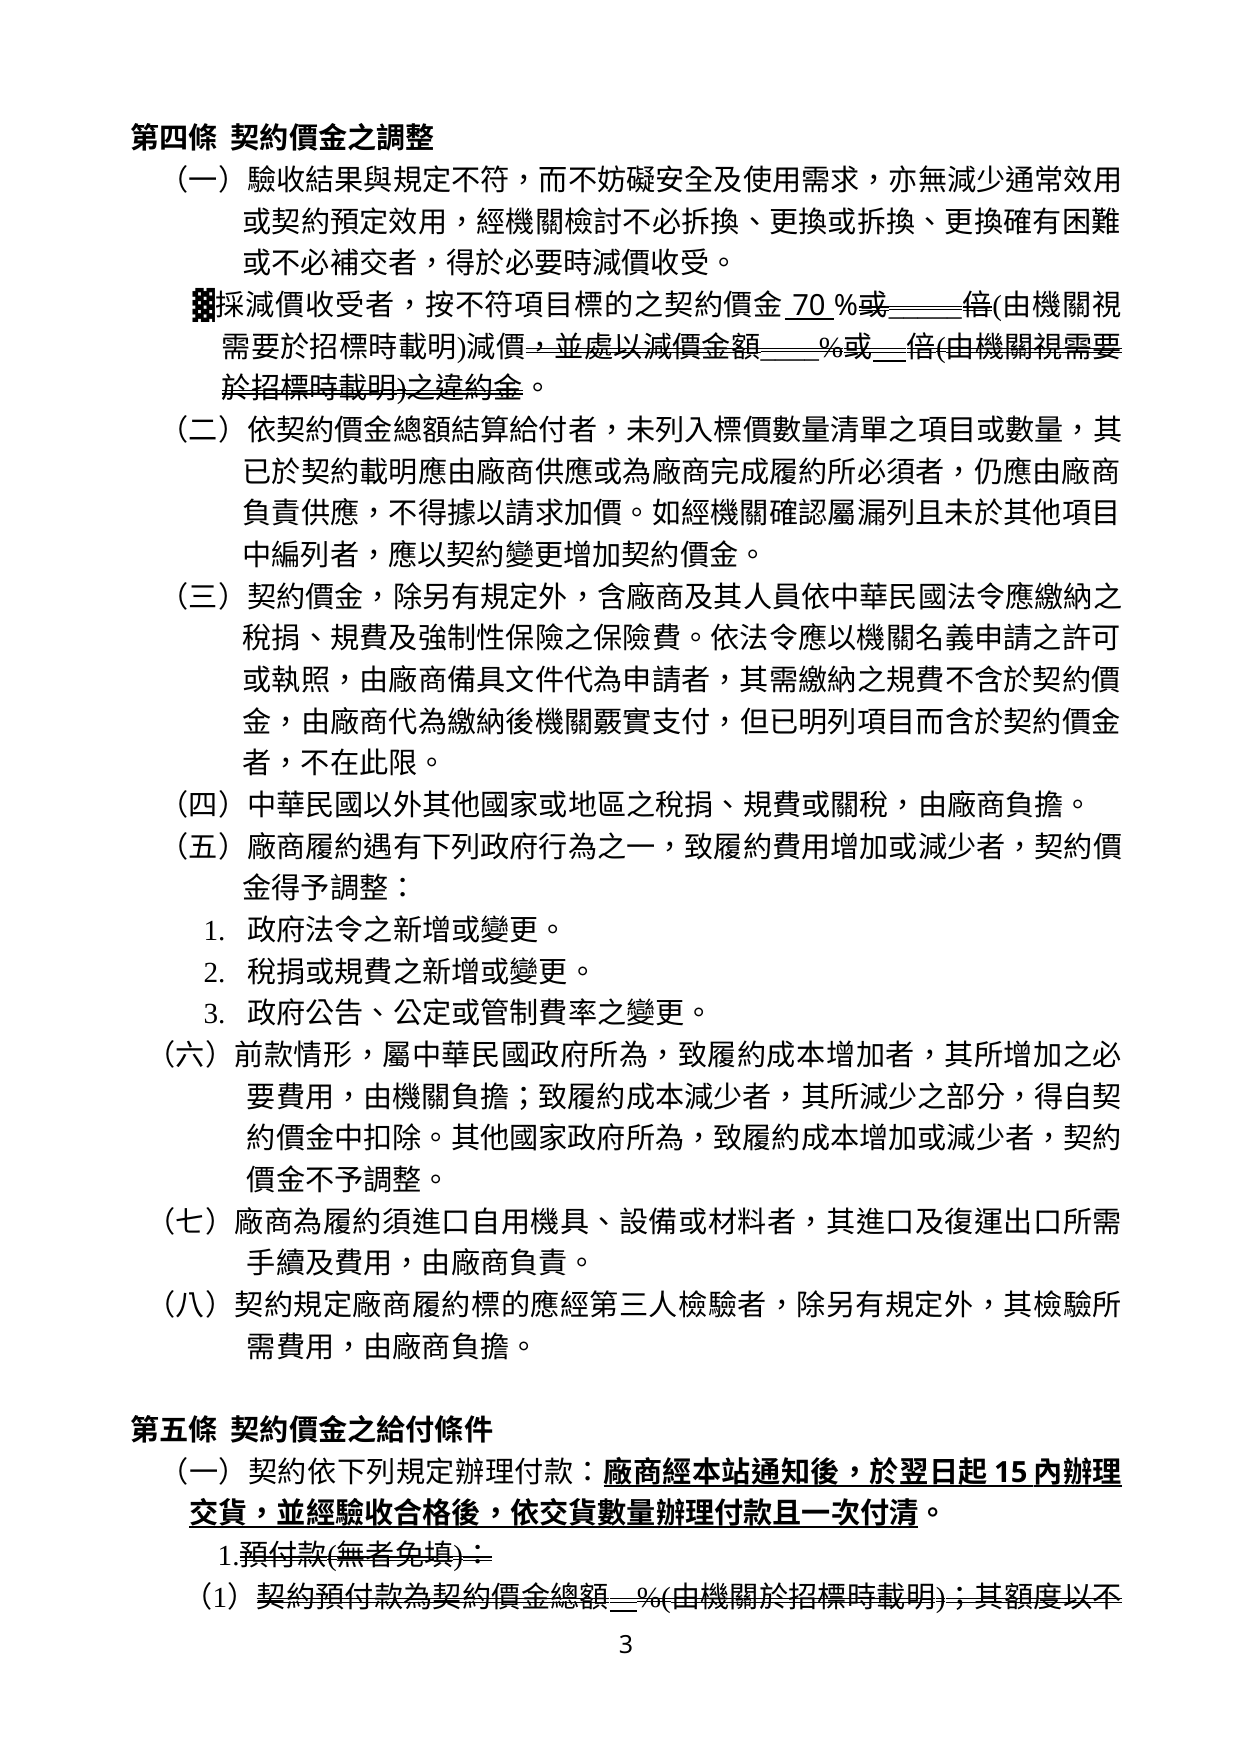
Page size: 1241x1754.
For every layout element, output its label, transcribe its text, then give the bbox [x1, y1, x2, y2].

list 政府公告、公定或管制費率之變更。 [203, 991, 1122, 1032]
text （七）廠商為履約須進口自用機具、設備或材料者，其進口及復運出口所需手續及費用，由廠商負責。 [130, 1199, 1122, 1282]
text （一）驗收結果與規定不符，而不妨礙安全及使用需求，亦無減少通常效用或契約預定效用，經機關檢討不必拆換、更換或拆換、更換確有困難，或不必補交者，得於必要時減價收受。 [159, 157, 1122, 282]
text （五）廠商履約遇有下列政府行為之一，致履約費用增加或減少者，契約價金得予調整： [159, 824, 1122, 907]
text 第五條 契約價金之給付條件 [130, 1407, 1122, 1449]
text ▓採減價收受者，按不符項目標的之契約價金 70 %或_____倍(由機關視需要於招標時載明)減價，並處以減價金額____%或 倍(由機關視需要於招標時載明)之違約金。 [192, 282, 1122, 407]
list 稅捐或規費之新增或變更。 [203, 949, 1122, 991]
text （三）契約價金，除另有規定外，含廠商及其人員依中華民國法令應繳納之稅捐、規費及強制性保險之保險費。依法令應以機關名義申請之許可或執照，由廠商備具文件代為申請者，其需繳納之規費不含於契約價金，由廠商代為繳納後機關覈實支付，但已明列項目而含於契約價金者，不在此限。 [159, 574, 1122, 782]
text （八）契約規定廠商履約標的應經第三人檢驗者，除另有規定外，其檢驗所需費用，由廠商負擔。 [130, 1282, 1122, 1366]
text （四）中華民國以外其他國家或地區之稅捐、規費或關稅，由廠商負擔。 [159, 782, 1122, 824]
list 政府法令之新增或變更。 [203, 907, 1122, 949]
text 第四條 契約價金之調整 [130, 116, 1122, 157]
text 1.預付款(無者免填)： [217, 1532, 1122, 1574]
text （二）依契約價金總額結算給付者，未列入標價數量清單之項目或數量，其已於契約載明應由廠商供應或為廠商完成履約所必須者，仍應由廠商負責供應，不得據以請求加價。如經機關確認屬漏列且未於其他項目中編列者，應以契約變更增加契約價金。 [159, 407, 1122, 574]
text （六）前款情形，屬中華民國政府所為，致履約成本增加者，其所增加之必要費用，由機關負擔；致履約成本減少者，其所減少之部分，得自契約價金中扣除。其他國家政府所為，致履約成本增加或減少者，契約價金不予調整。 [130, 1032, 1122, 1199]
text （1）契約預付款為契約價金總額 %(由機關於招標時載明)；其額度以不逾契約價金總額或契約價金上限之30%為原則)，付款條件如下： (由機關於招標時載明) 。 [130, 1574, 1122, 1616]
text （一）契約依下列規定辦理付款：廠商經本站通知後，於翌日起15內辦理交貨，並經驗收合格後，依交貨數量辦理付款且一次付清。 [159, 1449, 1122, 1532]
